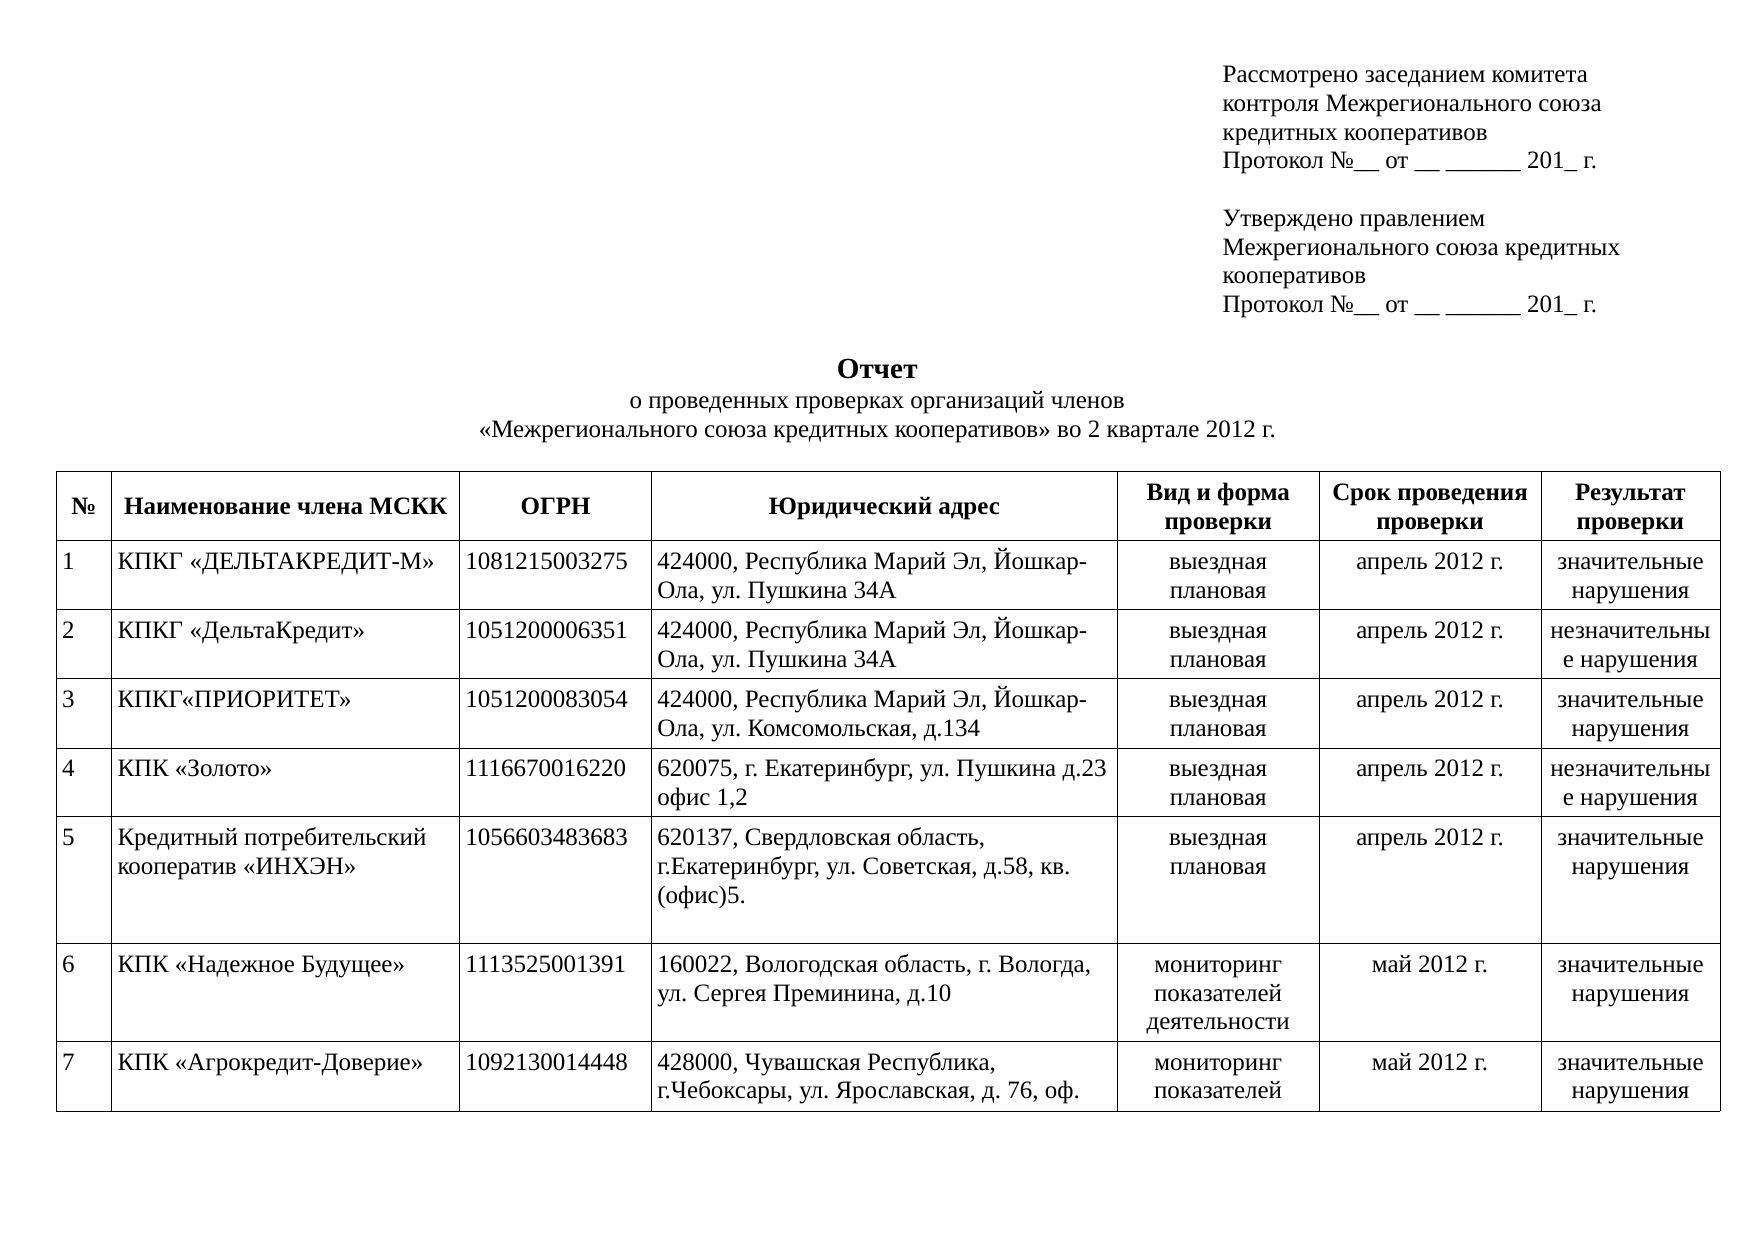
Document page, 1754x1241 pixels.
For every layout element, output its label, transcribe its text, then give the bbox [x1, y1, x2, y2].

text о проведенных проверках организаций членов [59, 385, 1695, 414]
table_header № [57, 472, 111, 540]
table_cell КПК «Агрокредит-Доверие» [112, 1042, 459, 1111]
table_cell значительные нарушения [1542, 1042, 1720, 1111]
table_cell май 2012 г. [1320, 1042, 1541, 1111]
table_header Вид и форма проверки [1118, 472, 1319, 540]
table_cell значительные нарушения [1542, 679, 1720, 747]
table_cell КПКГ«ПРИОРИТЕТ» [112, 679, 459, 747]
table_cell выездная плановая [1118, 679, 1319, 747]
table_cell 1051200006351 [460, 610, 651, 678]
table_cell апрель 2012 г. [1320, 541, 1541, 609]
table_cell 7 [57, 1042, 111, 1111]
table_cell мониторинг показателей деятельности [1118, 944, 1319, 1041]
table_cell выездная плановая [1118, 817, 1319, 943]
table_cell незначительные нарушения [1542, 610, 1720, 678]
table_cell 424000, Республика Марий Эл, Йошкар-Ола, ул. Пушкина 34А [652, 541, 1117, 609]
table_cell 620075, г. Екатеринбург, ул. Пушкина д.23 офис 1,2 [652, 749, 1117, 816]
table_cell апрель 2012 г. [1320, 817, 1541, 943]
table_cell 6 [57, 944, 111, 1041]
table_cell 620137, Свердловская область, г.Екатеринбург, ул. Советская, д.58, кв. (офис)5. [652, 817, 1117, 943]
table_cell выездная плановая [1118, 610, 1319, 678]
table_cell незначительные нарушения [1542, 749, 1720, 816]
table_cell 1092130014448 [460, 1042, 651, 1111]
table_cell 1056603483683 [460, 817, 651, 943]
text Утверждено правлением Межрегионального союза кредитных кооперативов [1222, 203, 1695, 289]
table_cell 428000, Чувашская Республика, г.Чебоксары, ул. Ярославская, д. 76, оф. [652, 1042, 1117, 1111]
table_cell 1081215003275 [460, 541, 651, 609]
table_cell 160022, Вологодская область, г. Вологда, ул. Сергея Преминина, д.10 [652, 944, 1117, 1041]
table_cell апрель 2012 г. [1320, 749, 1541, 816]
table_cell 3 [57, 679, 111, 747]
table_header Юридический адрес [652, 472, 1117, 540]
text Протокол №__ от __ ______ 201_ г. [1222, 289, 1695, 318]
text Отчет [59, 351, 1695, 385]
table_cell выездная плановая [1118, 541, 1319, 609]
table_cell выездная плановая [1118, 749, 1319, 816]
table_cell 1116670016220 [460, 749, 651, 816]
text Протокол №__ от __ ______ 201_ г. [1222, 145, 1695, 174]
table_cell значительные нарушения [1542, 541, 1720, 609]
text «Межрегионального союза кредитных кооперативов» во 2 квартале 2012 г. [59, 414, 1695, 442]
table_header Наименование члена МСКК [112, 472, 459, 540]
table_cell 4 [57, 749, 111, 816]
table_header Срок проведения проверки [1320, 472, 1541, 540]
table_cell 2 [57, 610, 111, 678]
table_header Результат проверки [1542, 472, 1720, 540]
table_cell КПКГ «ДЕЛЬТАКРЕДИТ-М» [112, 541, 459, 609]
table_cell 1113525001391 [460, 944, 651, 1041]
table_cell апрель 2012 г. [1320, 610, 1541, 678]
text Рассмотрено заседанием комитета контроля Межрегионального союза кредитных кооперативов [1222, 59, 1695, 145]
table_header ОГРН [460, 472, 651, 540]
table_cell 424000, Республика Марий Эл, Йошкар-Ола, ул. Комсомольская, д.134 [652, 679, 1117, 747]
table_cell КПК «Надежное Будущее» [112, 944, 459, 1041]
table_cell мониторинг показателей [1118, 1042, 1319, 1111]
table_cell значительные нарушения [1542, 817, 1720, 943]
table_cell КПК «Золото» [112, 749, 459, 816]
table_cell 5 [57, 817, 111, 943]
table_cell 1 [57, 541, 111, 609]
table_cell 1051200083054 [460, 679, 651, 747]
table_cell 424000, Республика Марий Эл, Йошкар-Ола, ул. Пушкина 34А [652, 610, 1117, 678]
table_cell КПКГ «ДельтаКредит» [112, 610, 459, 678]
table_cell Кредитный потребительский кооператив «ИНХЭН» [112, 817, 459, 943]
table_cell май 2012 г. [1320, 944, 1541, 1041]
table_cell значительные нарушения [1542, 944, 1720, 1041]
table_cell апрель 2012 г. [1320, 679, 1541, 747]
